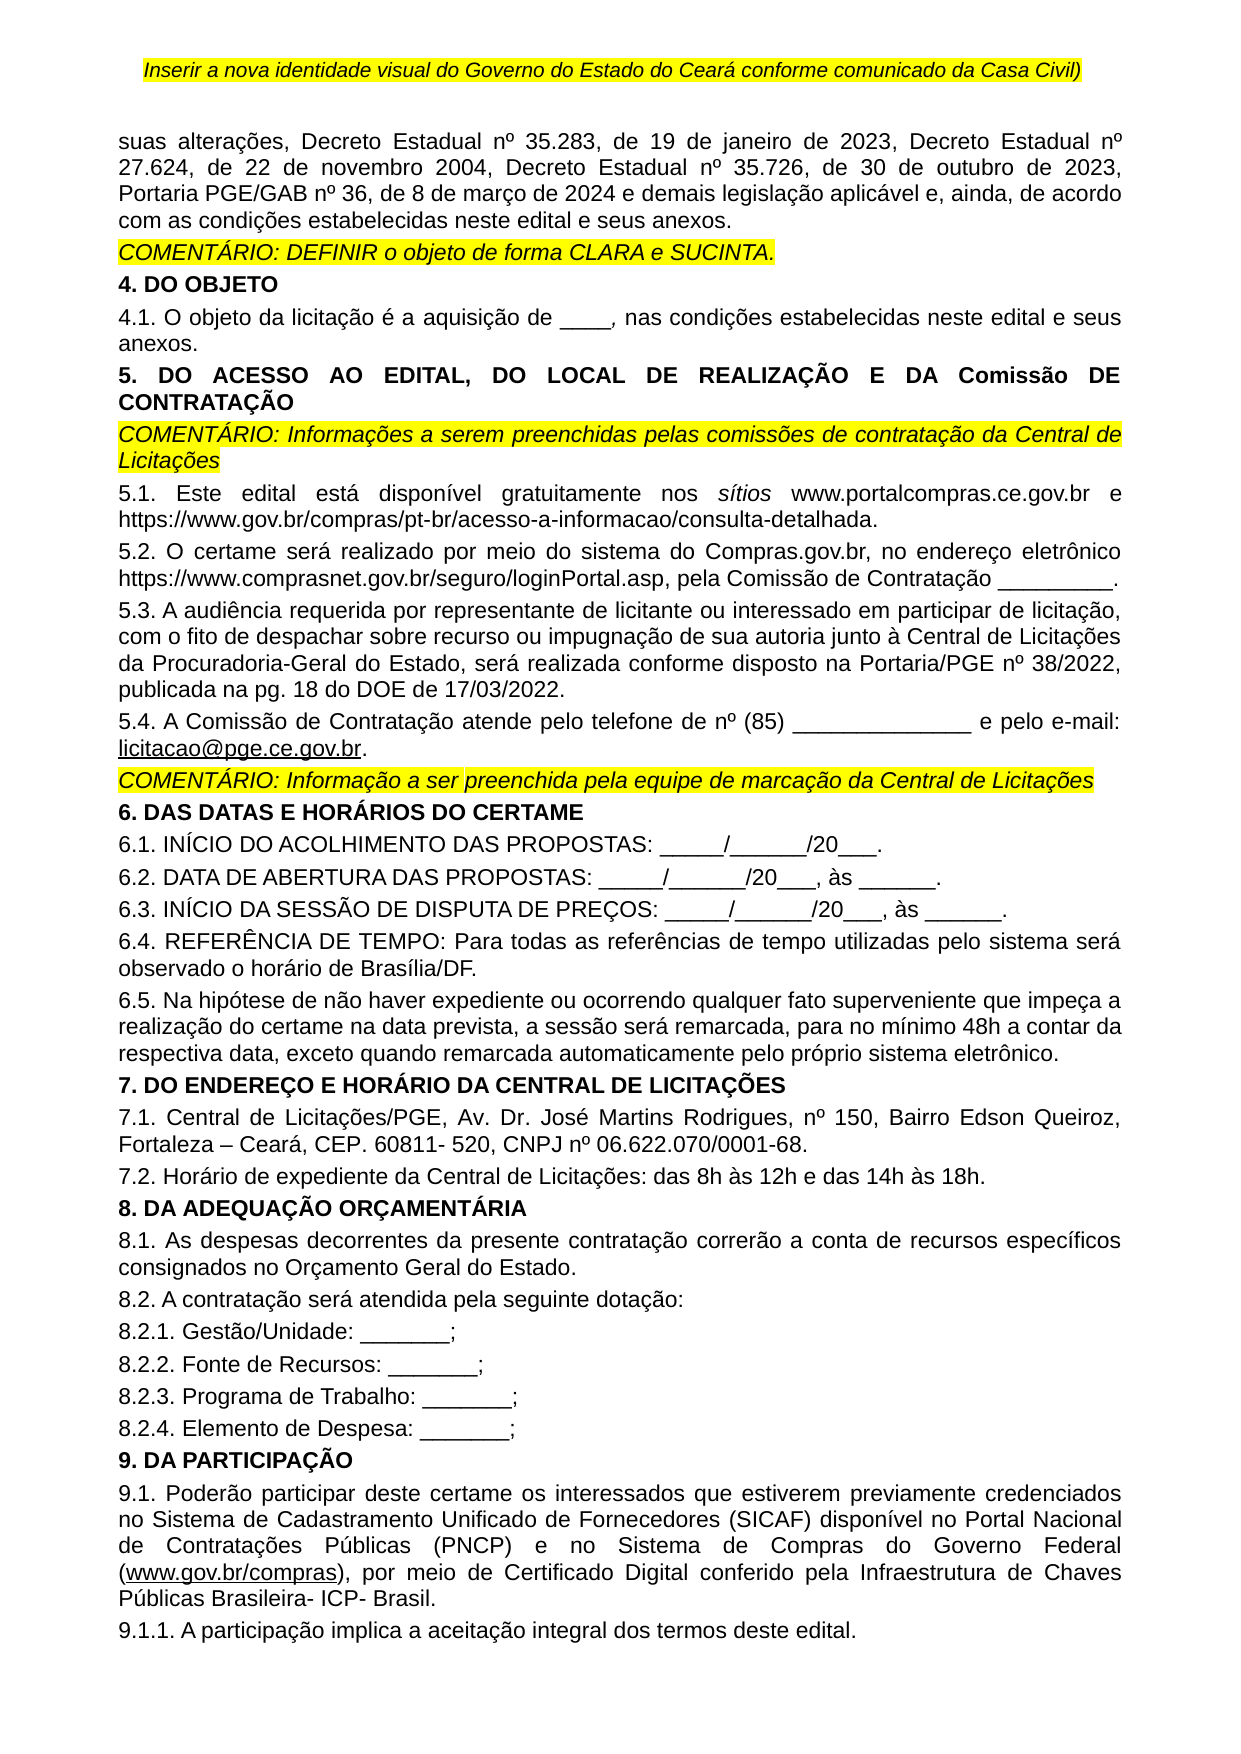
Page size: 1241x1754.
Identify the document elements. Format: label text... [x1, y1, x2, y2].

text 6.2. DATA DE ABERTURA DAS PROPOSTAS: _____/______/20___, às ______. [118, 864, 1122, 890]
text 5.1. Este edital está disponível gratuitamente nos sítios www.portalcompras.ce.gov.br e https://www.gov.br/compras/pt-br/acesso-a-informacao/consulta-detalhada. [118, 479, 1122, 532]
text COMENTÁRIO: Informação a ser preenchida pela equipe de marcação da Central de Licitações [118, 767, 1122, 793]
text 9.1.1. A participação implica a aceitação integral dos termos deste edital. [118, 1617, 1122, 1644]
text 6.1. INÍCIO DO ACOLHIMENTO DAS PROPOSTAS: _____/______/20___. [118, 831, 1122, 858]
text COMENTÁRIO: DEFINIR o objeto de forma CLARA e SUCINTA. [118, 239, 1122, 265]
text 6.3. INÍCIO DA SESSÃO DE DISPUTA DE PREÇOS: _____/______/20___, às ______. [118, 896, 1122, 922]
text 9. DA PARTICIPAÇÃO [118, 1447, 1122, 1474]
text 8.2. A contratação será atendida pela seguinte dotação: [118, 1286, 1122, 1312]
text 4.1. O objeto da licitação é a aquisição de ____, nas condições estabelecidas neste edital e seus anexos. [118, 303, 1122, 356]
text 5.4. A Comissão de Contratação atende pelo telefone de nº (85) ______________ e pelo e-mail: licitacao@pge.ce.gov.br. [118, 708, 1122, 761]
text 7. DO ENDEREÇO E HORÁRIO DA CENTRAL DE LICITAÇÕES [118, 1072, 1122, 1098]
text 8.2.2. Fonte de Recursos: _______; [118, 1351, 1122, 1377]
text 7.2. Horário de expediente da Central de Licitações: das 8h às 12h e das 14h às 18h. [118, 1163, 1122, 1189]
text 8.2.4. Elemento de Despesa: _______; [118, 1415, 1122, 1442]
text 8.2.3. Programa de Trabalho: _______; [118, 1383, 1122, 1409]
text COMENTÁRIO: Informações a serem preenchidas pelas comissões de contratação da Central de Licitações [118, 421, 1122, 473]
text 5.2. O certame será realizado por meio do sistema do Compras.gov.br, no endereço eletrônico https://www.comprasnet.gov.br/seguro/loginPortal.asp, pela Comissão de Contratação _________. [118, 538, 1122, 591]
text suas alterações, Decreto Estadual nº 35.283, de 19 de janeiro de 2023, Decreto Estadual nº 27.624, de 22 de novembro 2004, Decreto Estadual nº 35.726, de 30 de outubro de 2023, Portaria PGE/GAB nº 36, de 8 de março de 2024 e demais legislação aplicável e, ainda, de acordo com as condições estabelecidas neste edital e seus anexos. [118, 128, 1122, 233]
text 6.4. REFERÊNCIA DE TEMPO: Para todas as referências de tempo utilizadas pelo sistema será observado o horário de Brasília/DF. [118, 928, 1122, 981]
text 4. DO OBJETO [118, 271, 1122, 298]
text 8.1. As despesas decorrentes da presente contratação correrão a conta de recursos específicos consignados no Orçamento Geral do Estado. [118, 1227, 1122, 1280]
text 5. DO ACESSO AO EDITAL, DO LOCAL DE REALIZAÇÃO E DA Comissão DE CONTRATAÇÃO [118, 362, 1122, 415]
text 5.3. A audiência requerida por representante de licitante ou interessado em participar de licitação, com o fito de despachar sobre recurso ou impugnação de sua autoria junto à Central de Licitações da Procuradoria-Geral do Estado, será realizada conforme disposto na Portaria/PGE nº 38/2022, publicada na pg. 18 do DOE de 17/03/2022. [118, 597, 1122, 702]
text 8.2.1. Gestão/Unidade: _______; [118, 1318, 1122, 1345]
text 8. DA ADEQUAÇÃO ORÇAMENTÁRIA [118, 1195, 1122, 1221]
text 7.1. Central de Licitações/PGE, Av. Dr. José Martins Rodrigues, nº 150, Bairro Edson Queiroz, Fortaleza – Ceará, CEP. 60811- 520, CNPJ nº 06.622.070/0001-68. [118, 1104, 1122, 1157]
text 6.5. Na hipótese de não haver expediente ou ocorrendo qualquer fato superveniente que impeça a realização do certame na data prevista, a sessão será remarcada, para no mínimo 48h a contar da respectiva data, exceto quando remarcada automaticamente pelo próprio sistema eletrônico. [118, 987, 1122, 1066]
text 6. DAS DATAS E HORÁRIOS DO CERTAME [118, 799, 1122, 825]
text 9.1. Poderão participar deste certame os interessados que estiverem previamente credenciados no Sistema de Cadastramento Unificado de Fornecedores (SICAF) disponível no Portal Nacional de Contratações Públicas (PNCP) e no Sistema de Compras do Governo Federal (www.gov.br/compras), por meio de Certificado Digital conferido pela Infraestrutura de Chaves Públicas Brasileira- ICP- Brasil. [118, 1480, 1122, 1612]
